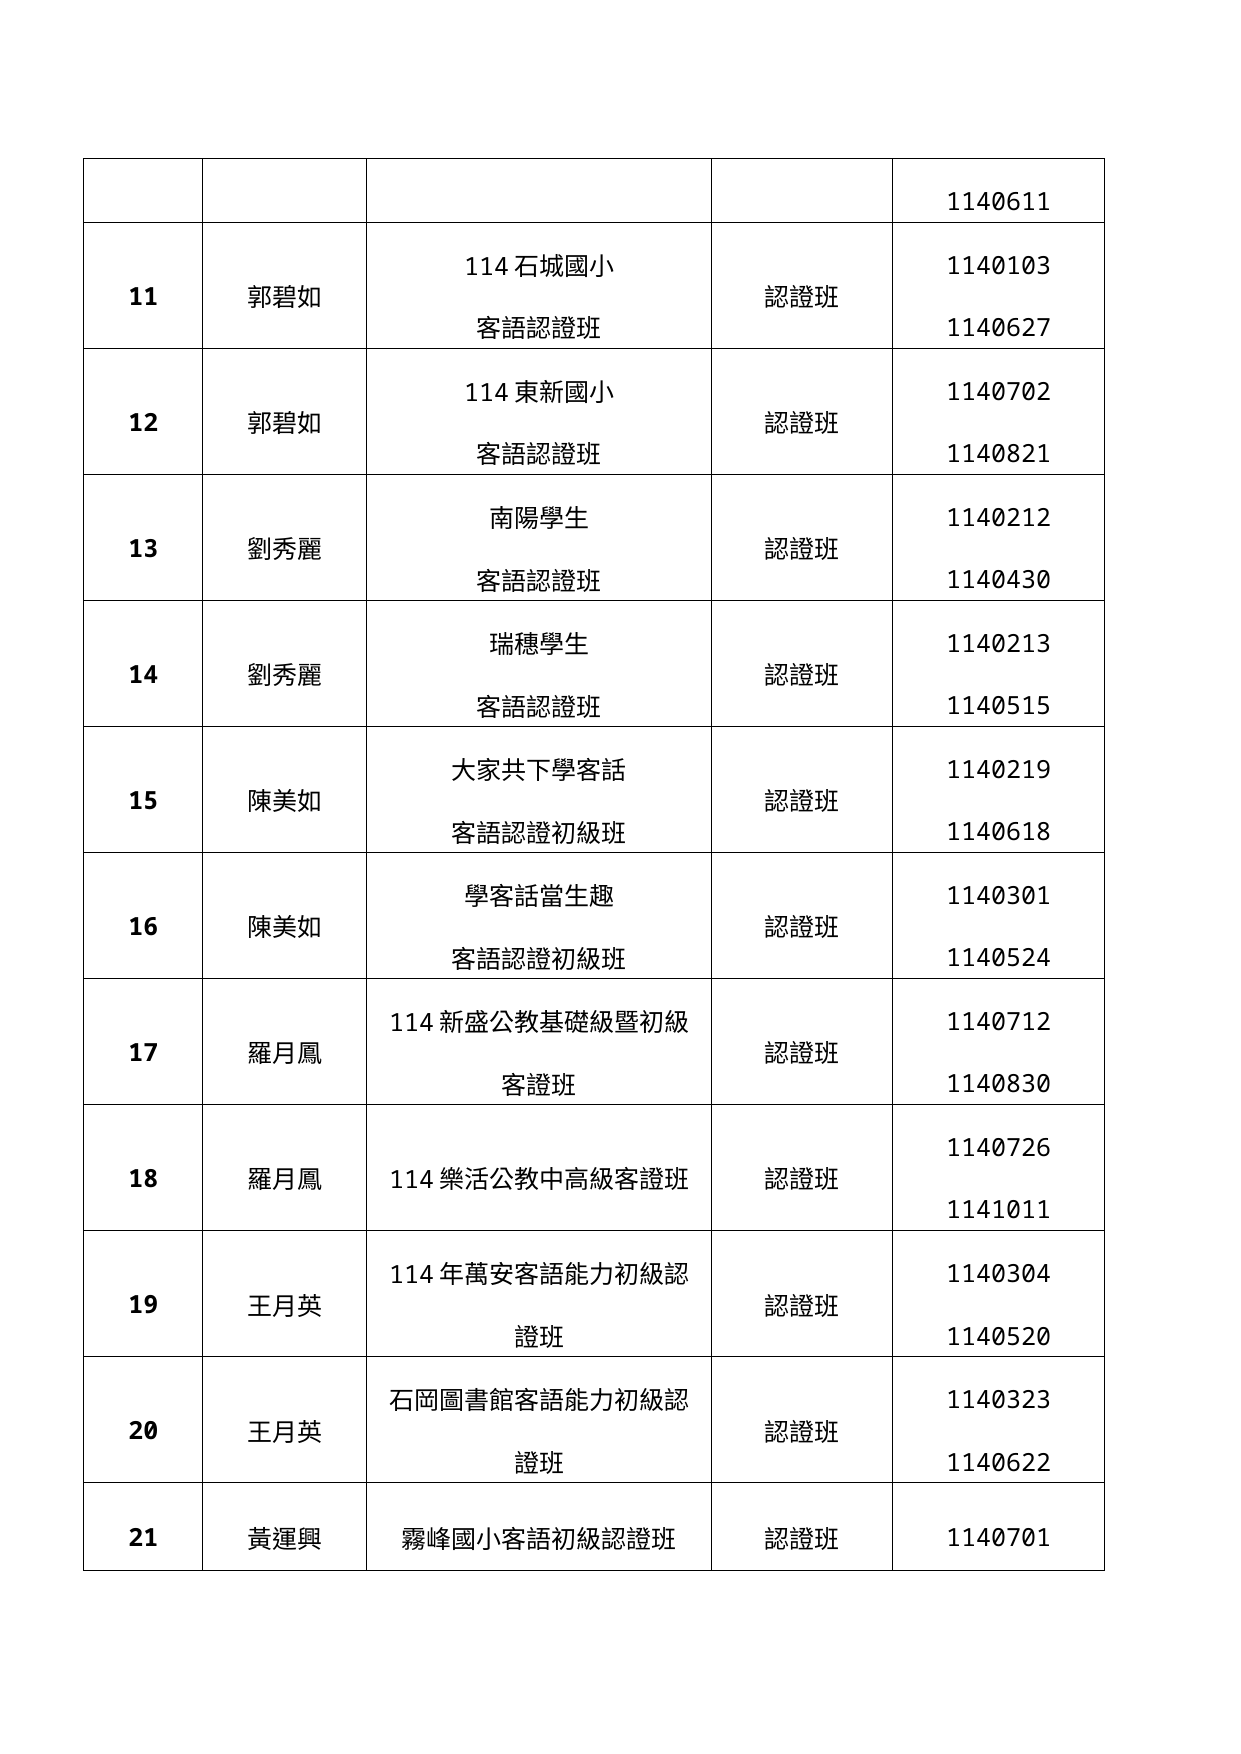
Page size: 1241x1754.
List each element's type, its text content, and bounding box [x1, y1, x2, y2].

table_cell 陳美如 [203, 727, 366, 852]
table_cell 1140701 [893, 1483, 1104, 1570]
table_cell 1140301 1140524 [893, 853, 1104, 978]
table_cell 1140323 1140622 [893, 1357, 1104, 1482]
table_cell 王月英 [203, 1231, 366, 1356]
table_cell 學客話當生趣 客語認證初級班 [367, 853, 711, 978]
table_cell 認證班 [712, 223, 892, 348]
table_cell 14 [84, 601, 202, 726]
table_cell 王月英 [203, 1357, 366, 1482]
table_cell 劉秀麗 [203, 601, 366, 726]
table_cell 15 [84, 727, 202, 852]
table_cell 1140103 1140627 [893, 223, 1104, 348]
table_cell 11 [84, 223, 202, 348]
table_cell 瑞穗學生 客語認證班 [367, 601, 711, 726]
table_cell 認證班 [712, 1483, 892, 1570]
table_cell 黃運興 [203, 1483, 366, 1570]
table_cell 大家共下學客話 客語認證初級班 [367, 727, 711, 852]
table_cell 18 [84, 1105, 202, 1230]
table_cell [367, 159, 711, 222]
table_cell 114年萬安客語能力初級認證班 [367, 1231, 711, 1356]
table_cell 郭碧如 [203, 349, 366, 474]
table_cell 認證班 [712, 727, 892, 852]
table_cell 認證班 [712, 1231, 892, 1356]
table_cell 石岡圖書館客語能力初級認證班 [367, 1357, 711, 1482]
table_cell 霧峰國小客語初級認證班 [367, 1483, 711, 1570]
table_cell 認證班 [712, 349, 892, 474]
table_cell 17 [84, 979, 202, 1104]
table_cell 114樂活公教中高級客證班 [367, 1105, 711, 1230]
table_cell 1140219 1140618 [893, 727, 1104, 852]
table_cell 1140702 1140821 [893, 349, 1104, 474]
table_cell 114東新國小 客語認證班 [367, 349, 711, 474]
table_cell 19 [84, 1231, 202, 1356]
table_cell 羅月鳳 [203, 979, 366, 1104]
table_cell 認證班 [712, 979, 892, 1104]
table_cell 16 [84, 853, 202, 978]
table_cell 認證班 [712, 853, 892, 978]
table_cell 13 [84, 475, 202, 600]
table_cell 20 [84, 1357, 202, 1482]
table_cell 114石城國小 客語認證班 [367, 223, 711, 348]
table_cell 1140304 1140520 [893, 1231, 1104, 1356]
table_cell 認證班 [712, 1357, 892, 1482]
table_cell 12 [84, 349, 202, 474]
table_cell 21 [84, 1483, 202, 1570]
table_cell 1140611 [893, 159, 1104, 222]
table_cell 1140213 1140515 [893, 601, 1104, 726]
table_cell 劉秀麗 [203, 475, 366, 600]
table_cell [84, 159, 202, 222]
table_cell 1140726 1141011 [893, 1105, 1104, 1230]
table_cell 南陽學生 客語認證班 [367, 475, 711, 600]
table_cell 1140712 1140830 [893, 979, 1104, 1104]
table_cell [203, 159, 366, 222]
table_cell 1140212 1140430 [893, 475, 1104, 600]
table_cell 認證班 [712, 475, 892, 600]
table_cell 認證班 [712, 1105, 892, 1230]
table_cell 羅月鳳 [203, 1105, 366, 1230]
table_cell 陳美如 [203, 853, 366, 978]
table_cell 認證班 [712, 601, 892, 726]
table_cell [712, 159, 892, 222]
table_cell 郭碧如 [203, 223, 366, 348]
table_cell 114新盛公教基礎級暨初級客證班 [367, 979, 711, 1104]
